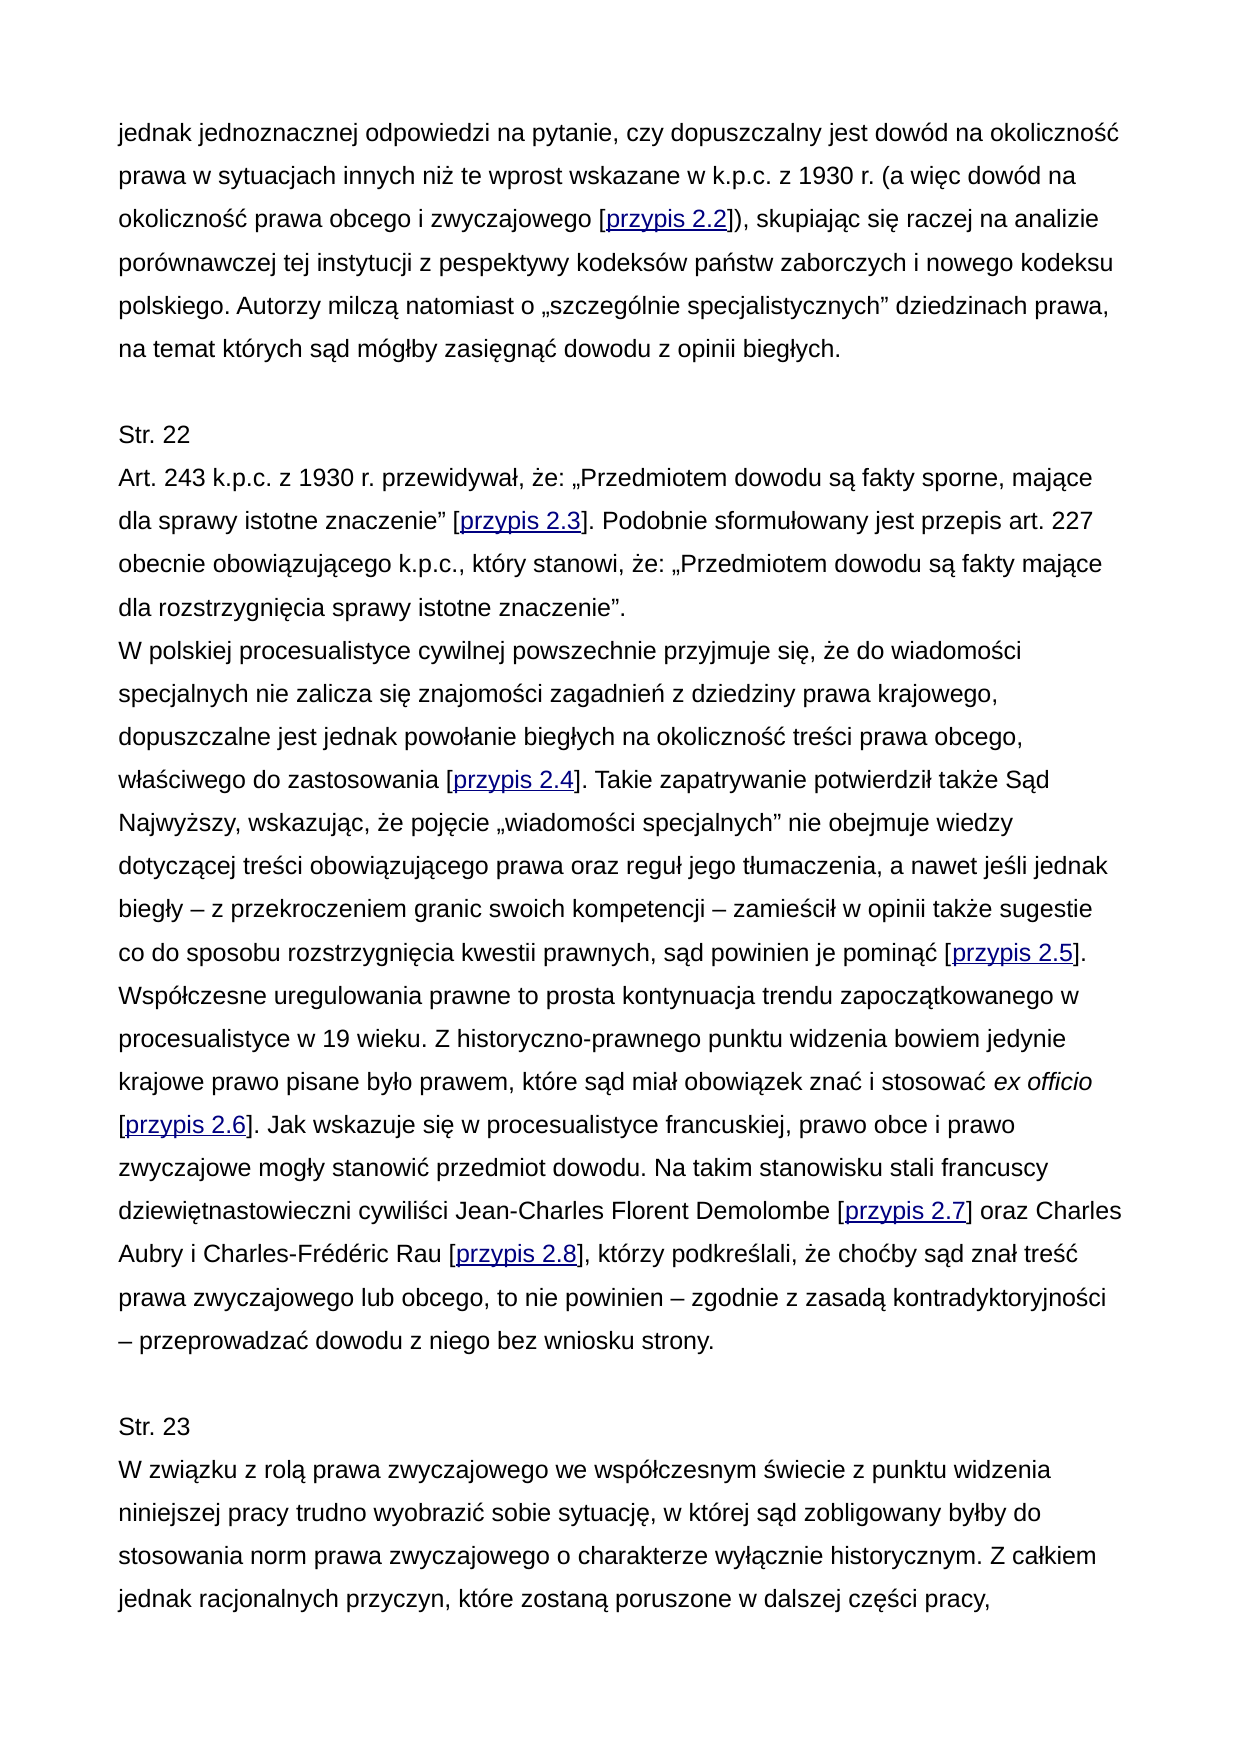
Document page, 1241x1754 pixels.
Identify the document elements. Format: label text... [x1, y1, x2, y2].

text Współczesne uregulowania prawne to prosta kontynuacja trendu zapoczątkowanego w procesualistyce w 19 wieku. Z historyczno-prawnego punktu widzenia bowiem jedynie krajowe prawo pisane było prawem, które sąd miał obowiązek znać i stosować ex officio [przypis 2.6]. Jak wskazuje się w procesualistyce francuskiej, prawo obce i prawo zwyczajowe mogły stanowić przedmiot dowodu. Na takim stanowisku stali francuscy dziewiętnastowieczni cywiliści Jean-Charles Florent Demolombe [przypis 2.7] oraz Charles Aubry i Charles-Frédéric Rau [przypis 2.8], którzy podkreślali, że choćby sąd znał treść prawa zwyczajowego lub obcego, to nie powinien – zgodnie z zasadą kontradyktoryjności – przeprowadzać dowodu z niego bez wniosku strony. [118, 981, 1122, 1354]
text jednak jednoznacznej odpowiedzi na pytanie, czy dopuszczalny jest dowód na okoliczność prawa w sytuacjach innych niż te wprost wskazane w k.p.c. z 1930 r. (a więc dowód na okoliczność prawa obcego i zwyczajowego [przypis 2.2]), skupiając się raczej na analizie porównawczej tej instytucji z pespektywy kodeksów państw zaborczych i nowego kodeksu polskiego. Autorzy milczą natomiast o „szczególnie specjalistycznych” dziedzinach prawa, na temat których sąd mógłby zasięgnąć dowodu z opinii biegłych. [118, 118, 1122, 362]
text W związku z rolą prawa zwyczajowego we współczesnym świecie z punktu widzenia niniejszej pracy trudno wyobrazić sobie sytuację, w której sąd zobligowany byłby do stosowania norm prawa zwyczajowego o charakterze wyłącznie historycznym. Z całkiem jednak racjonalnych przyczyn, które zostaną poruszone w dalszej części pracy, [118, 1455, 1122, 1613]
text Art. 243 k.p.c. z 1930 r. przewidywał, że: „Przedmiotem dowodu są fakty sporne, mające dla sprawy istotne znaczenie” [przypis 2.3]. Podobnie sformułowany jest przepis art. 227 obecnie obowiązującego k.p.c., który stanowi, że: „Przedmiotem dowodu są fakty mające dla rozstrzygnięcia sprawy istotne znaczenie”. [118, 463, 1122, 621]
text Str. 23 [118, 1412, 1122, 1441]
text Str. 22 [118, 420, 1122, 449]
text W polskiej procesualistyce cywilnej powszechnie przyjmuje się, że do wiadomości specjalnych nie zalicza się znajomości zagadnień z dziedziny prawa krajowego, dopuszczalne jest jednak powołanie biegłych na okoliczność treści prawa obcego, właściwego do zastosowania [przypis 2.4]. Takie zapatrywanie potwierdził także Sąd Najwyższy, wskazując, że pojęcie „wiadomości specjalnych” nie obejmuje wiedzy dotyczącej treści obowiązującego prawa oraz reguł jego tłumaczenia, a nawet jeśli jednak biegły – z przekroczeniem granic swoich kompetencji – zamieścił w opinii także sugestie co do sposobu rozstrzygnięcia kwestii prawnych, sąd powinien je pominąć [przypis 2.5]. [118, 636, 1122, 966]
